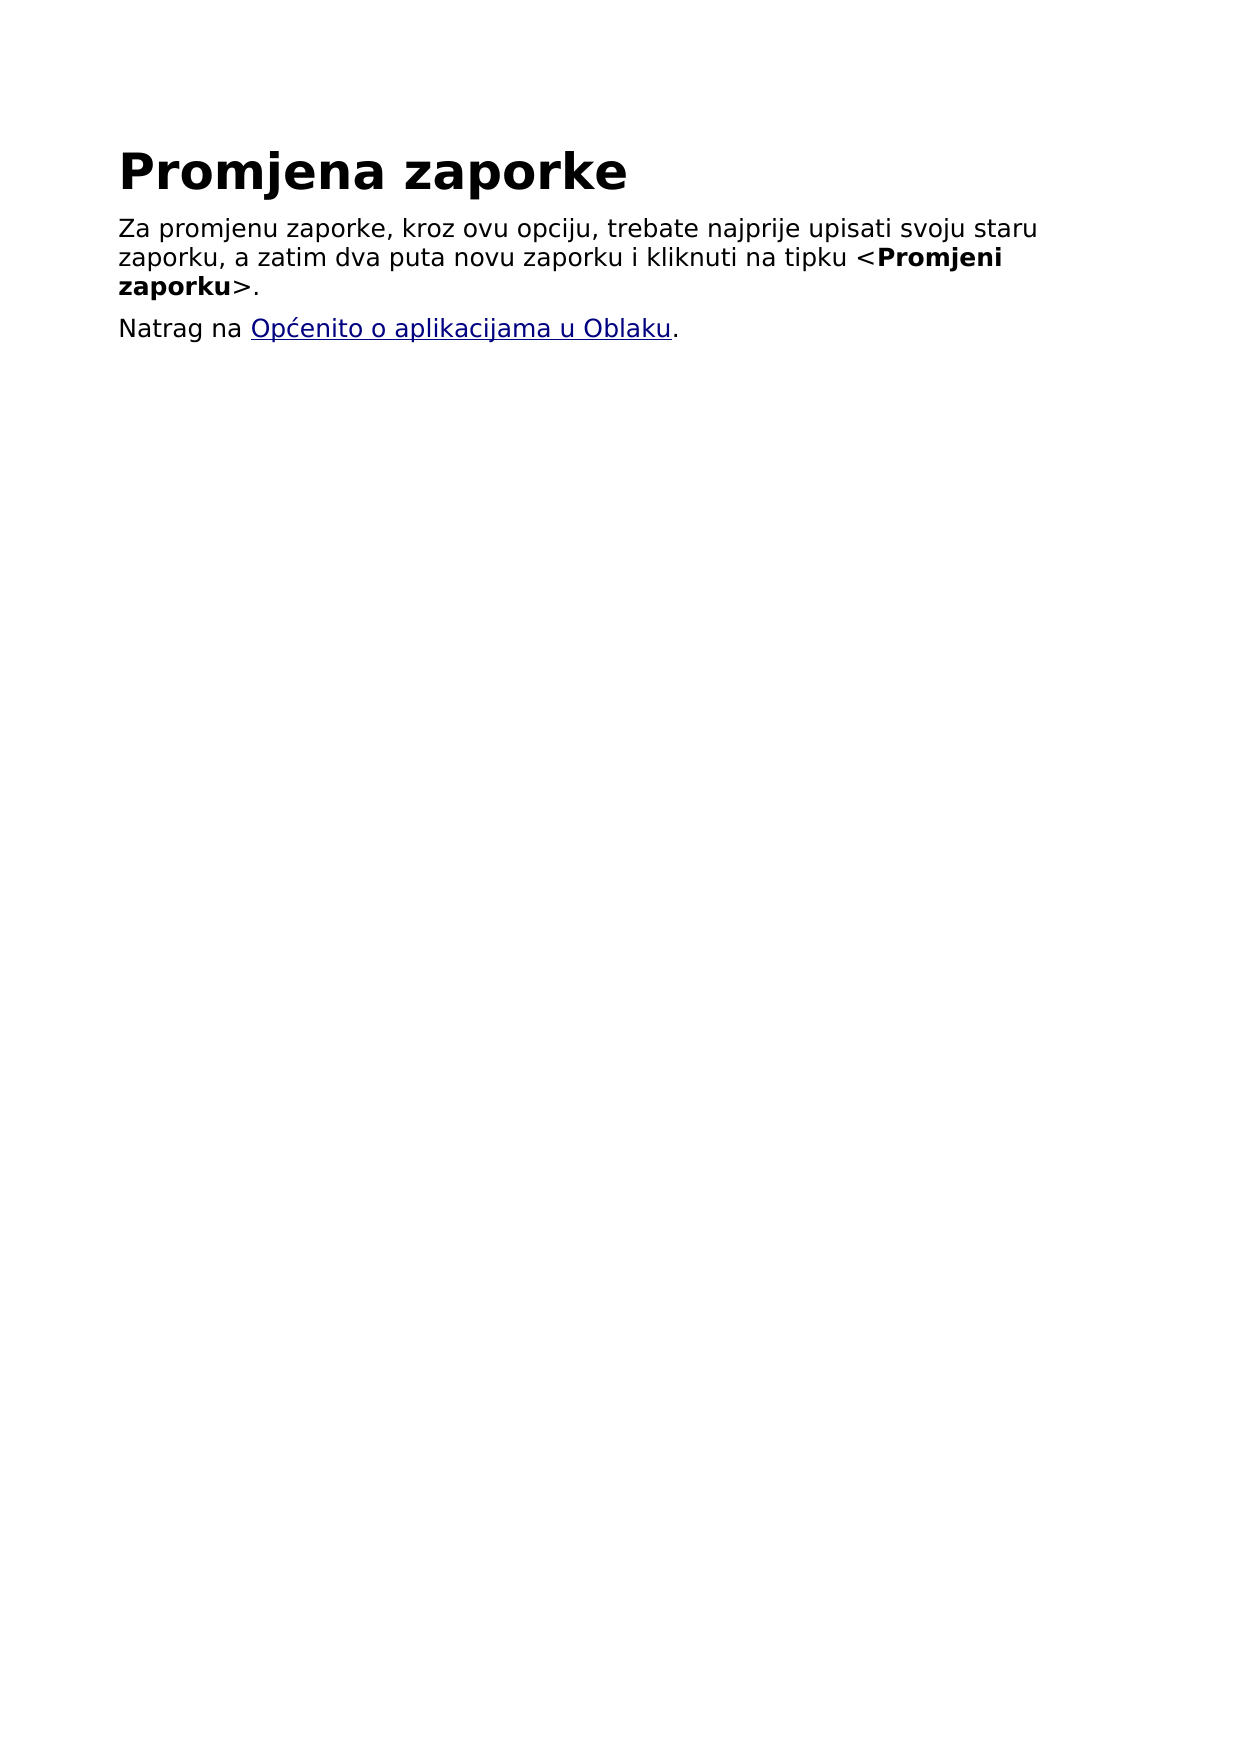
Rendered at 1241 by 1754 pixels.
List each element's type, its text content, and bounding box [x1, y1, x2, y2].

text Natrag na Općenito o aplikacijama u Oblaku. [118, 314, 1122, 343]
text Za promjenu zaporke, kroz ovu opciju, trebate najprije upisati svoju staru zaporku, a zatim dva puta novu zaporku i kliknuti na tipku <Promjeni zaporku>. [118, 214, 1122, 301]
subtitle Promjena zaporke [118, 143, 1122, 201]
